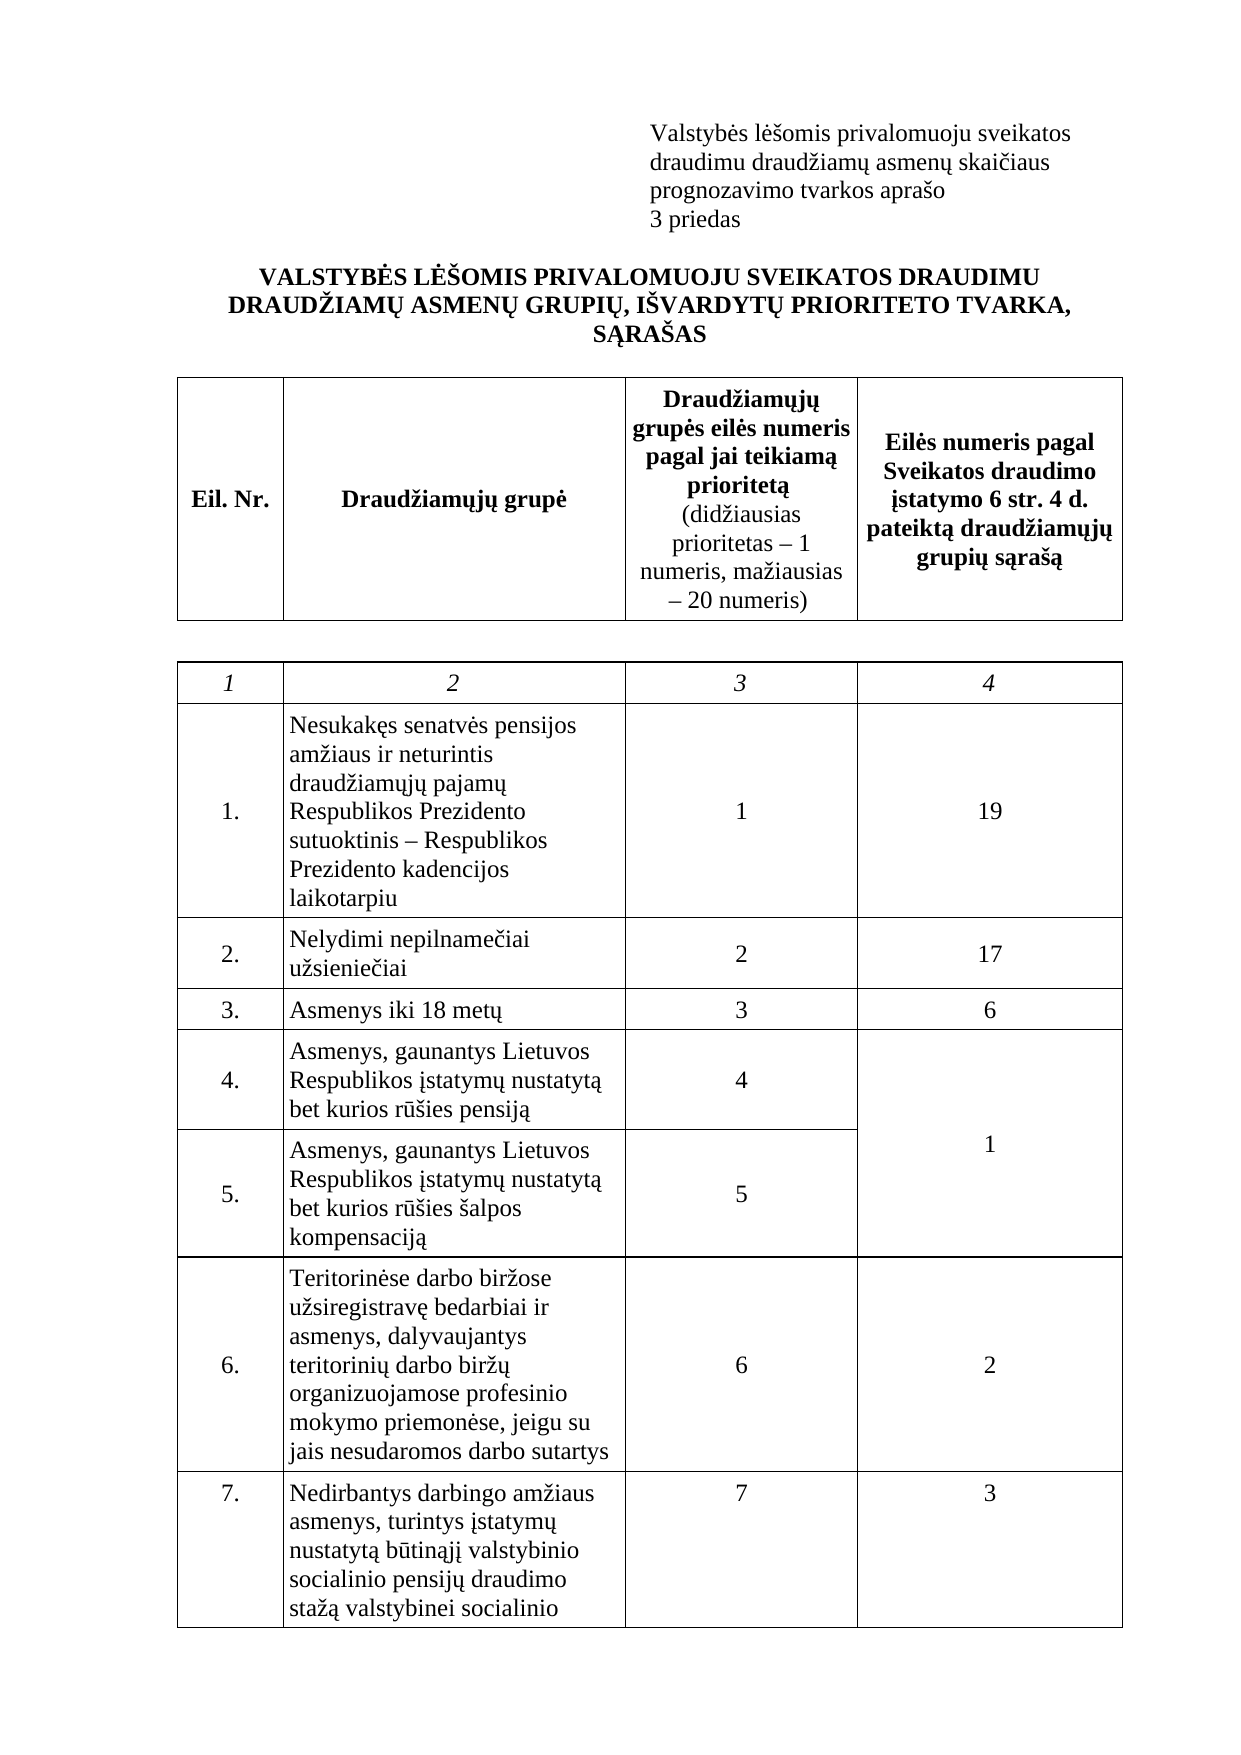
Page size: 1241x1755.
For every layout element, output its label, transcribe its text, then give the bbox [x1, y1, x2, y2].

table_cell 7 [626, 1472, 857, 1627]
text 3 priedas [649, 204, 1122, 233]
table_cell Nesukakęs senatvės pensijos amžiaus ir neturintis draudžiamųjų pajamų Respublikos Prezidento sutuoktinis – Respublikos Prezidento kadencijos laikotarpiu [284, 704, 625, 917]
table_cell 3 [858, 1472, 1122, 1627]
table_cell 7. [178, 1472, 283, 1627]
table_cell Asmenys, gaunantys Lietuvos Respublikos įstatymų nustatytą bet kurios rūšies pensiją [284, 1030, 625, 1128]
table_cell Teritorinėse darbo biržose užsiregistravę bedarbiai ir asmenys, dalyvaujantys teritorinių darbo biržų organizuojamose profesinio mokymo priemonėse, jeigu su jais nesudaromos darbo sutartys [284, 1258, 625, 1471]
table_cell Asmenys iki 18 metų [284, 989, 625, 1029]
table_cell 5. [178, 1130, 283, 1256]
text draudimu draudžiamų asmenų skaičiaus [649, 147, 1122, 176]
text Valstybės lėšomis privalomuoju sveikatos [649, 118, 1122, 147]
table_cell Nelydimi nepilnamečiai užsieniečiai [284, 918, 625, 988]
table_cell 2. [178, 918, 283, 988]
text VALSTYBĖS LĖŠOMIS PRIVALOMUOJU SVEIKATOS DRAUDIMU DRAUDŽIAMŲ ASMENŲ GRUPIŲ, IŠVARDYTŲ PRIORITETO TVARKA, SĄRAŠAS [177, 262, 1122, 348]
table_cell 6 [858, 989, 1122, 1029]
table_cell 4 [626, 1030, 857, 1128]
table_cell 4 [858, 663, 1122, 703]
table_cell 2 [626, 918, 857, 988]
table_cell 1 [858, 1030, 1122, 1256]
table_header Eilės numeris pagal Sveikatos draudimo įstatymo 6 str. 4 d. pateiktą draudžiamųjų grupių sąrašą [858, 378, 1122, 620]
table_cell 2 [858, 1258, 1122, 1471]
table_cell 5 [626, 1130, 857, 1256]
table_cell 19 [858, 704, 1122, 917]
table_header Draudžiamųjų grupė [284, 378, 625, 620]
table_cell 1 [178, 663, 283, 703]
table_cell 6. [178, 1258, 283, 1471]
table_cell 3 [626, 989, 857, 1029]
table_cell Asmenys, gaunantys Lietuvos Respublikos įstatymų nustatytą bet kurios rūšies šalpos kompensaciją [284, 1130, 625, 1256]
table_header Eil. Nr. [178, 378, 283, 620]
table_cell 3 [626, 663, 857, 703]
table_cell [177, 621, 283, 661]
table_cell 6 [626, 1258, 857, 1471]
table_cell 1 [626, 704, 857, 917]
table_cell 17 [858, 918, 1122, 988]
table_cell [283, 621, 625, 661]
table_cell 4. [178, 1030, 283, 1128]
table_cell Nedirbantys darbingo amžiaus asmenys, turintys įstatymų nustatytą būtinąjį valstybinio socialinio pensijų draudimo stažą valstybinei socialinio [284, 1472, 625, 1627]
table_header Draudžiamųjų grupės eilės numeris pagal jai teikiamą prioritetą (didžiausias prioritetas – 1 numeris, mažiausias – 20 numeris) [626, 378, 857, 620]
table_cell 3. [178, 989, 283, 1029]
table_cell 1. [178, 704, 283, 917]
table_cell 2 [284, 663, 625, 703]
table_cell [858, 621, 1122, 661]
table_cell [625, 621, 857, 661]
text prognozavimo tvarkos aprašo [649, 176, 1122, 204]
